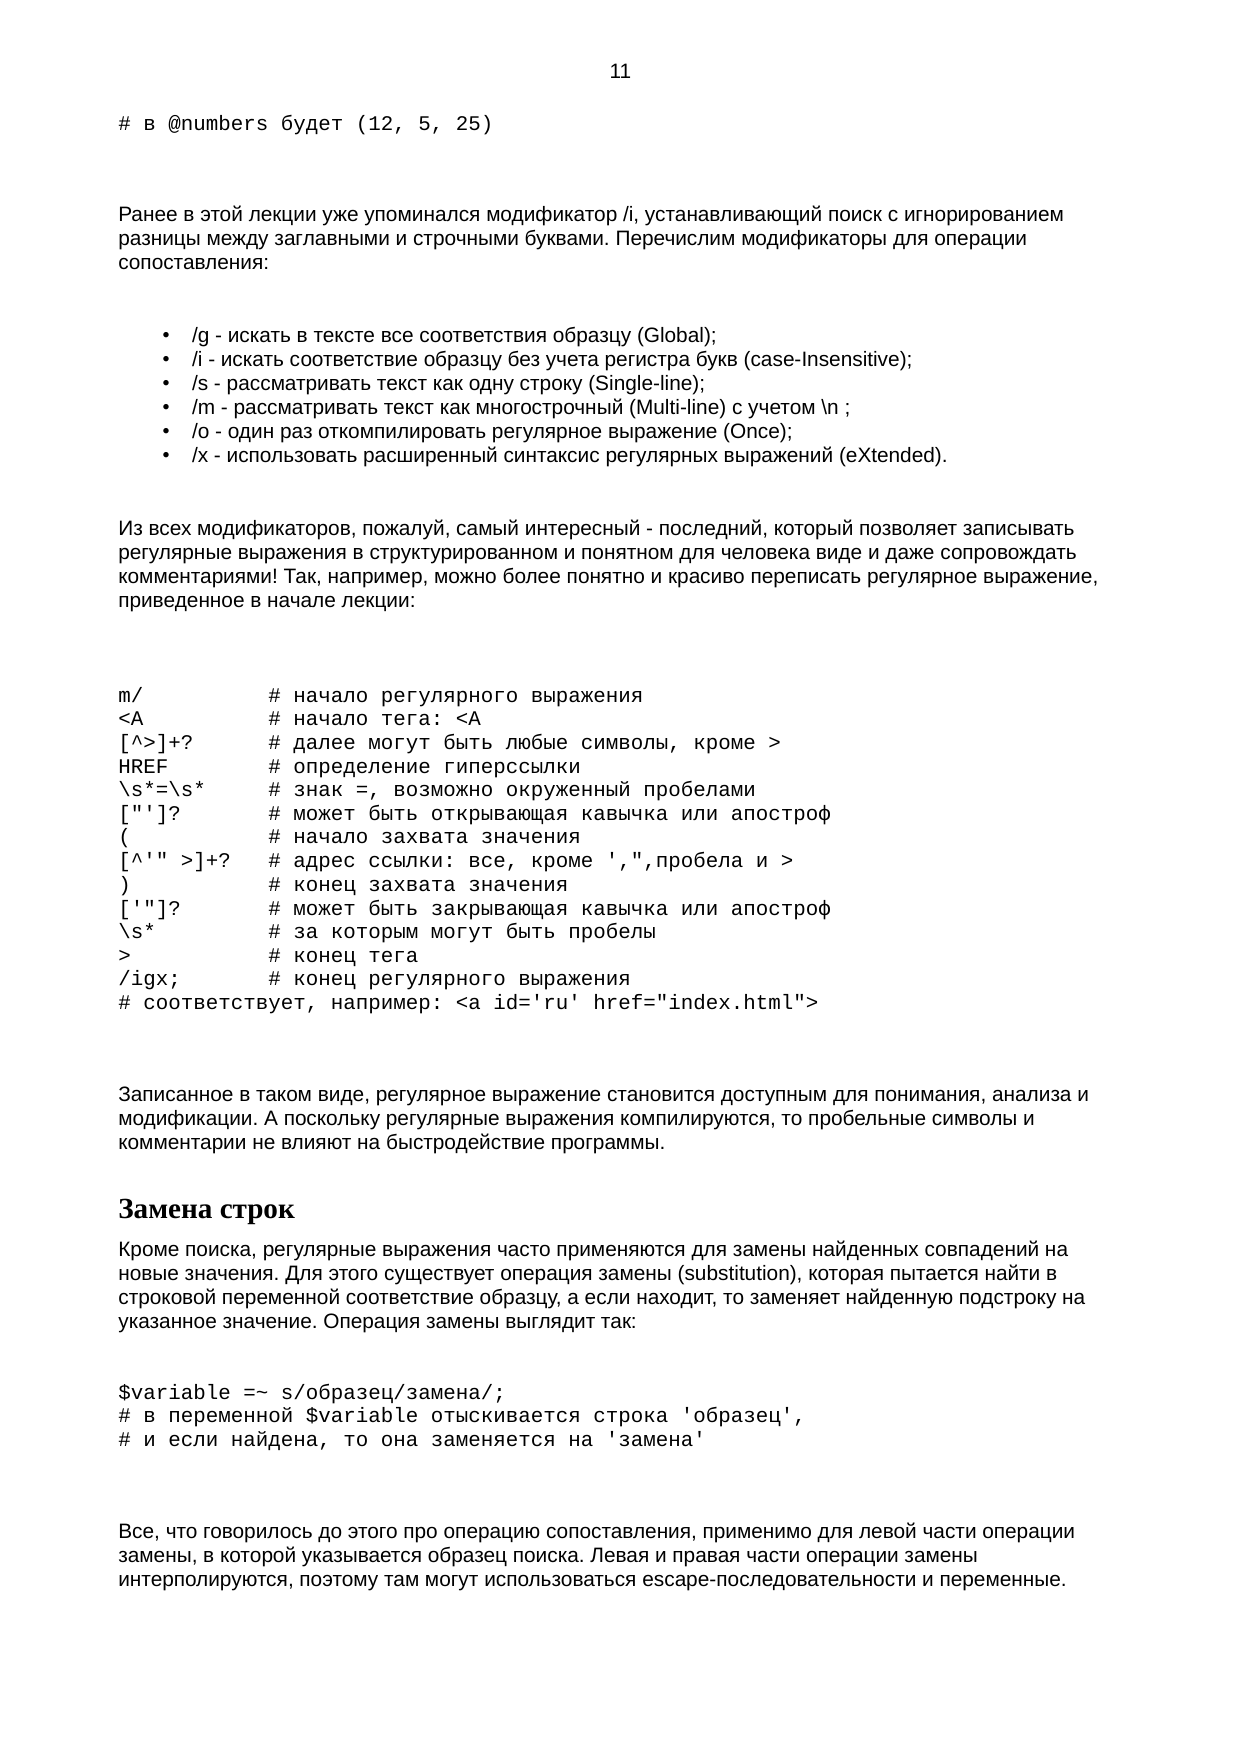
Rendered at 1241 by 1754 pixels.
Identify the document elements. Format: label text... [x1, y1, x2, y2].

subtitle Замена строк [118, 1191, 1122, 1224]
text # в переменной $variable отыскивается строка 'образец', [118, 1406, 1122, 1429]
text # соответствует, например: <a id='ru' href="index.html"> [118, 992, 1122, 1016]
text Записанное в таком виде, регулярное выражение становится доступным для понимания, анализа и модификации. А поскольку регулярные выражения компилируются, то пробельные символы и комментарии не влияют на быстродействие программы. [118, 1082, 1122, 1153]
text m/ # начало регулярного выражения [118, 685, 1122, 708]
text ( # начало захвата значения [118, 827, 1122, 850]
list /g - искать в тексте все соответствия образцу (Global); [162, 323, 1122, 347]
text /igx; # конец регулярного выражения [118, 968, 1122, 992]
list /o - один раз откомпилировать регулярное выражение (Once); [162, 419, 1122, 443]
text Ранее в этой лекции уже упоминался модификатор /i, устанавливающий поиск с игнорированием разницы между заглавными и строчными буквами. Перечислим модификаторы для операции сопоставления: [118, 202, 1122, 274]
text HREF # определение гиперссылки [118, 756, 1122, 779]
text ['"]? # может быть закрывающая кавычка или апостроф [118, 897, 1122, 921]
text Из всех модификаторов, пожалуй, самый интересный - последний, который позволяет записывать регулярные выражения в структурированном и понятном для человека виде и даже сопровождать комментариями! Так, например, можно более понятно и красиво переписать регулярное выражение, приведенное в начале лекции: [118, 516, 1122, 612]
text \s*=\s* # знак =, возможно окруженный пробелами [118, 779, 1122, 803]
text <A # начало тега: <A [118, 708, 1122, 732]
text Все, что говорилось до этого про операцию сопоставления, применимо для левой части операции замены, в которой указывается образец поиска. Левая и правая части операции замены интерполируются, поэтому там могут использоваться escape-последовательности и переменные. [118, 1519, 1122, 1591]
text ["']? # может быть открывающая кавычка или апостроф [118, 803, 1122, 827]
text > # конец тега [118, 945, 1122, 968]
list /s - рассматривать текст как одну строку (Single-line); [162, 371, 1122, 395]
text \s* # за которым могут быть пробелы [118, 921, 1122, 945]
text $variable =~ s/образец/замена/; [118, 1382, 1122, 1406]
text ) # конец захвата значения [118, 874, 1122, 897]
list /m - рассматривать текст как многострочный (Multi-line) с учетом \n ; [162, 395, 1122, 419]
text Кроме поиска, регулярные выражения часто применяются для замены найденных совпадений на новые значения. Для этого существует операция замены (substitution), которая пытается найти в строковой переменной соответствие образцу, а если находит, то заменяет найденную подстроку на указанное значение. Операция замены выглядит так: [118, 1237, 1122, 1333]
text # и если найдена, то она заменяется на 'замена' [118, 1429, 1122, 1453]
text [^>]+? # далее могут быть любые символы, кроме > [118, 732, 1122, 756]
text # в @numbers будет (12, 5, 25) [118, 112, 1122, 136]
list /i - искать соответствие образцу без учета регистра букв (case-Insensitive); [162, 347, 1122, 371]
list /x - использовать расширенный синтаксис регулярных выражений (eXtended). [162, 443, 1122, 467]
text [^'" >]+? # адрес ссылки: все, кроме ',",пробела и > [118, 850, 1122, 874]
